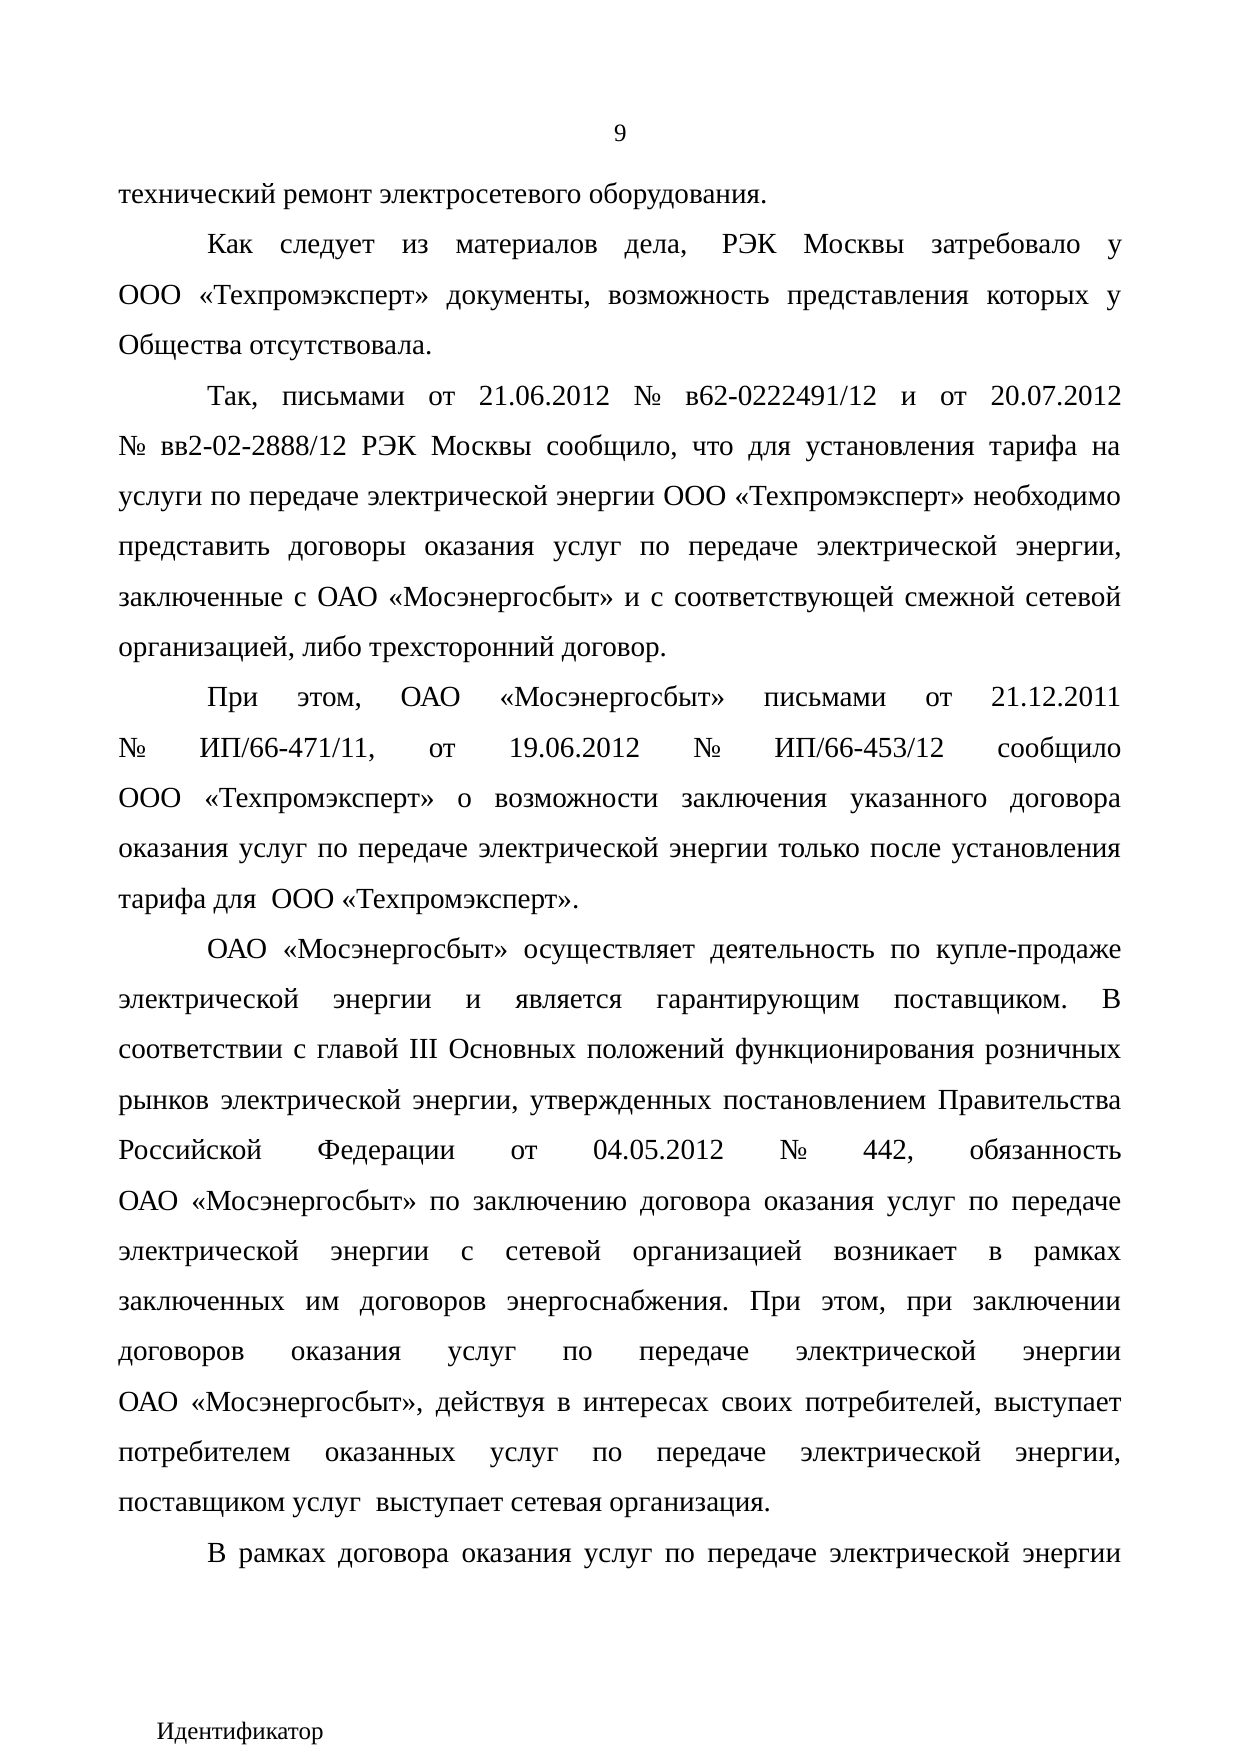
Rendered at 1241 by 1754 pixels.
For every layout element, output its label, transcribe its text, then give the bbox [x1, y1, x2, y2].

text Так, письмами от 21.06.2012 № в62-0222491/12 и от 20.07.2012 № вв2-02-2888/12 РЭК Москвы сообщило, что для установления тарифа на услуги по передаче электрической энергии ООО «Техпромэксперт» необходимо представить договоры оказания услуг по передаче электрической энергии, заключенные с ОАО «Мосэнергосбыт» и с соответствующей смежной сетевой организацией, либо трехсторонний договор. [118, 378, 1122, 663]
text технический ремонт электросетевого оборудования. [118, 176, 1122, 210]
text ОАО «Мосэнергосбыт» осуществляет деятельность по купле-продаже электрической энергии и является гарантирующим поставщиком. В соответствии с главой III Основных положений функционирования розничных рынков электрической энергии, утвержденных постановлением Правительства Российской Федерации от 04.05.2012 № 442, обязанность ОАО «Мосэнергосбыт» по заключению договора оказания услуг по передаче электрической энергии с сетевой организацией возникает в рамках заключенных им договоров энергоснабжения. При этом, при заключении договоров оказания услуг по передаче электрической энергии ОАО «Мосэнергосбыт», действуя в интересах своих потребителей, выступает потребителем оказанных услуг по передаче электрической энергии, поставщиком услуг выступает сетевая организация. [118, 931, 1122, 1518]
text Как следует из материалов дела, РЭК Москвы затребовало у ООО «Техпромэксперт» документы, возможность представления которых у Общества отсутствовала. [118, 227, 1122, 361]
text При этом, ОАО «Мосэнергосбыт» письмами от 21.12.2011 № ИП/66-471/11, от 19.06.2012 № ИП/66-453/12 сообщило ООО «Техпромэксперт» о возможности заключения указанного договора оказания услуг по передаче электрической энергии только после установления тарифа для ООО «Техпромэксперт». [118, 679, 1122, 914]
text В рамках договора оказания услуг по передаче электрической энергии [118, 1535, 1122, 1568]
